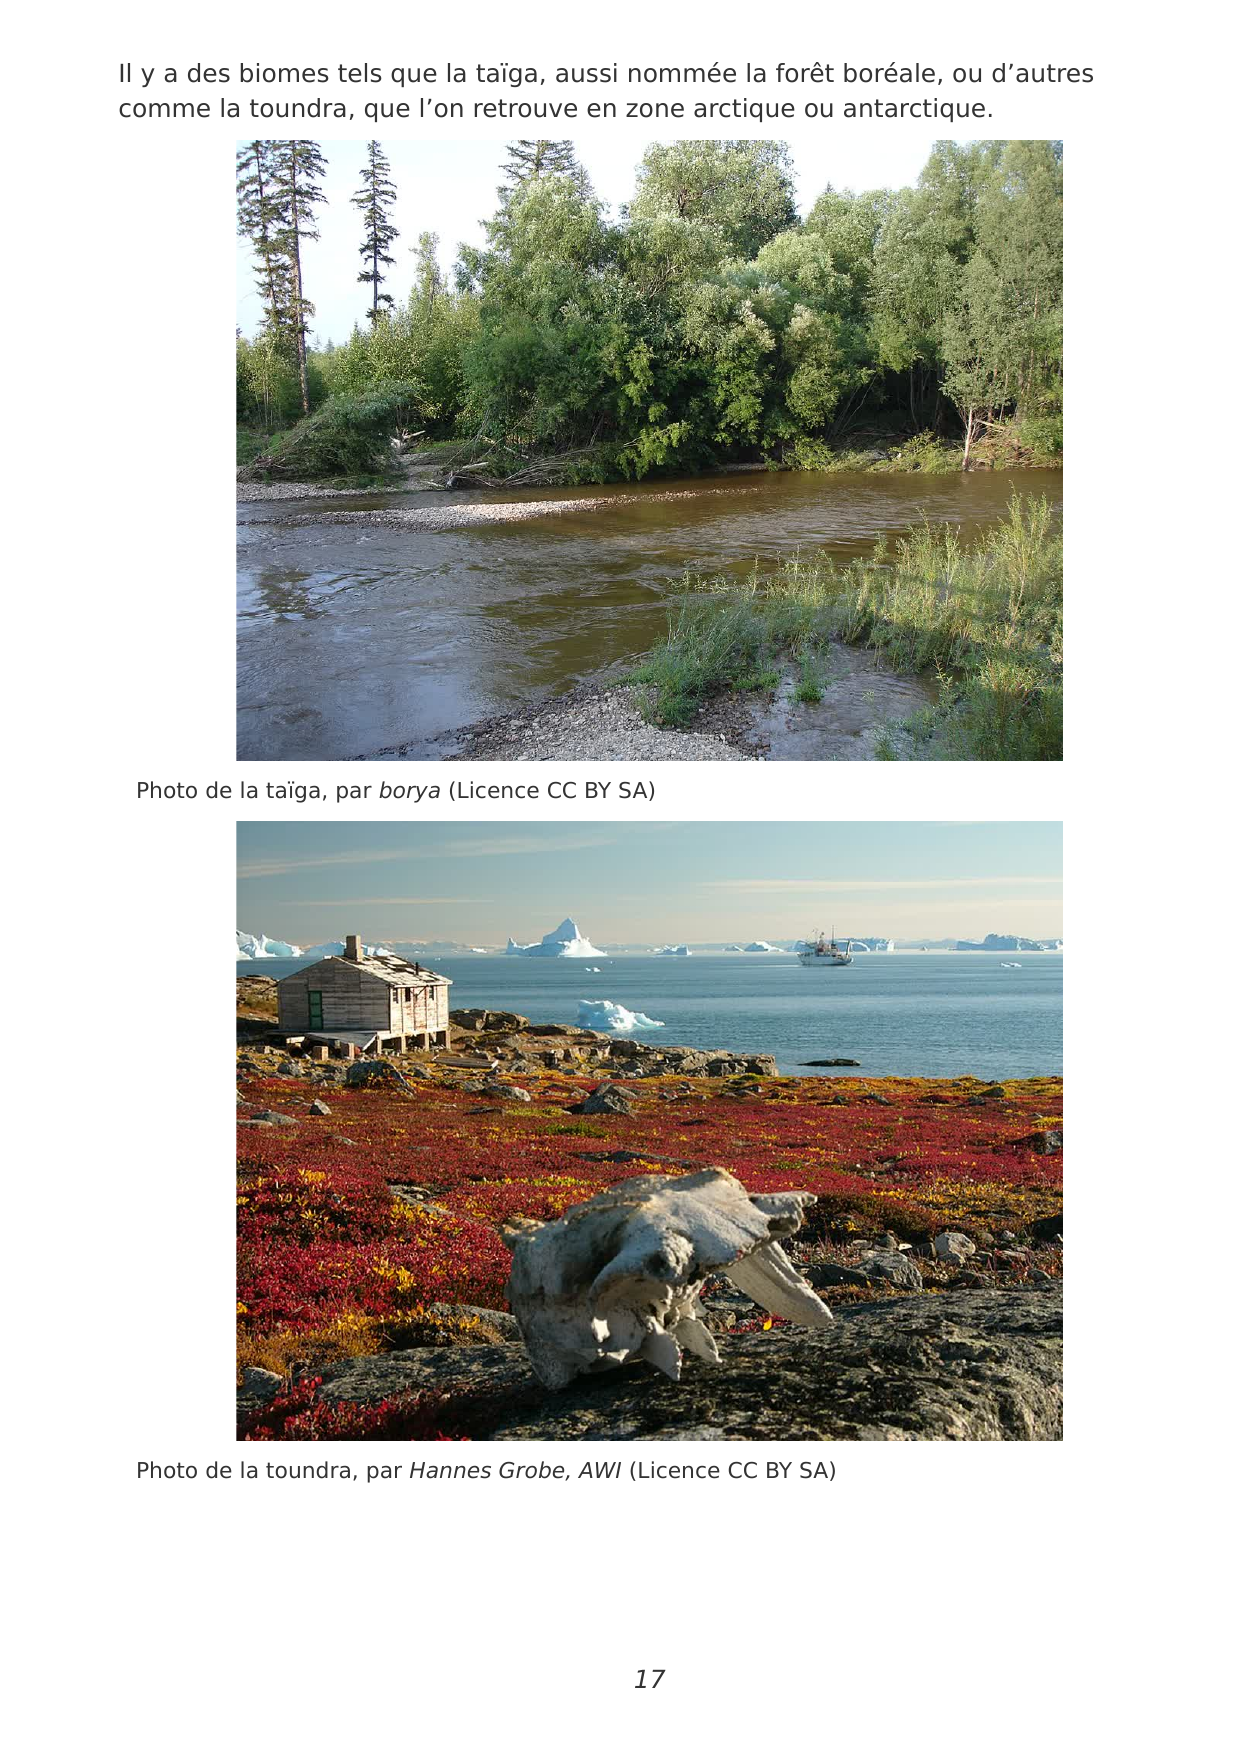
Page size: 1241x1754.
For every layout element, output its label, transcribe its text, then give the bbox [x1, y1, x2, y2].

picture [236, 821, 1063, 1441]
picture [236, 140, 1063, 761]
text Photo de la taïga, par borya (Licence CC BY SA) [136, 778, 1163, 804]
text Il y a des biomes tels que la taïga, aussi nommée la forêt boréale, ou d’autres comme la toundra, que l’on retrouve en zone arctique ou antarctique. [118, 59, 1181, 123]
text Photo de la toundra, par Hannes Grobe, AWI (Licence CC BY SA) [136, 1459, 1163, 1484]
